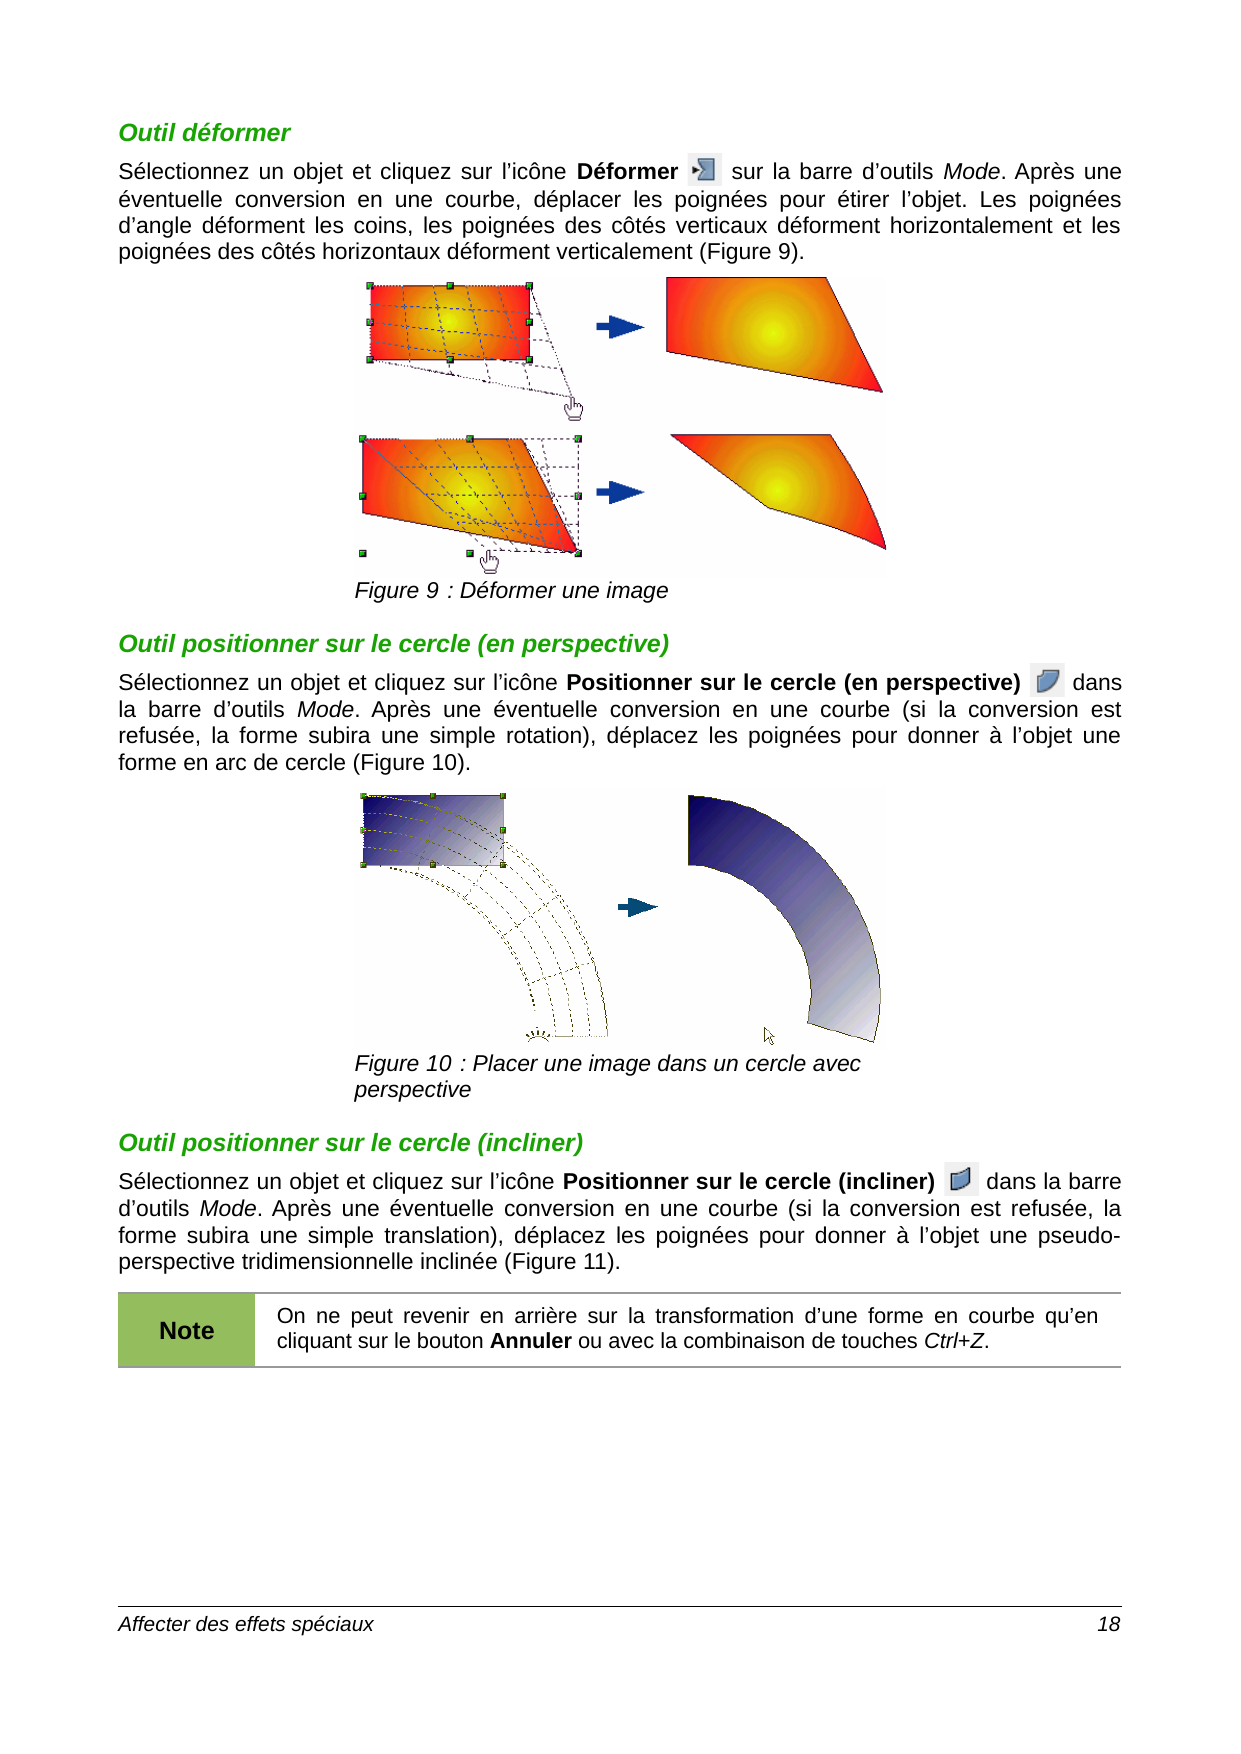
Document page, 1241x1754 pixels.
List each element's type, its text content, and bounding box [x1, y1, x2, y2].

text Figure 9 : Déformer une image [354, 578, 886, 604]
text Figure 10 : Placer une image dans un cercle avec perspective [354, 1050, 886, 1103]
subtitle Outil positionner sur le cercle (en perspective) [118, 629, 1122, 657]
table_header Note [118, 1294, 255, 1366]
table_header On ne peut revenir en arrière sur la transformation d’une forme en courbe qu’en cliquant sur le bouton Annuler ou avec la combinaison de touches Ctrl+Z. [255, 1294, 1121, 1366]
picture [1029, 663, 1065, 697]
text Sélectionnez un objet et cliquez sur l’icône Déformer sur la barre d’outils Mode. Après une éventuelle conversion en une courbe, déplacer les poignées pour étirer l’objet. Les poignées d’angle déforment les coins, les poignées des côtés verticaux déforment horizontalement et les poignées des côtés horizontaux déforment verticalement (Figure 9). [118, 153, 1122, 265]
picture [944, 1162, 980, 1196]
picture [354, 277, 887, 578]
picture [354, 787, 887, 1050]
text Sélectionnez un objet et cliquez sur l’icône Positionner sur le cercle (incliner) dans la barre d’outils Mode. Après une éventuelle conversion en une courbe (si la conversion est refusée, la forme subira une simple translation), déplacez les poignées pour donner à l’objet une pseudo-perspective tridimensionnelle inclinée (Figure 11). [118, 1163, 1122, 1274]
subtitle Outil déformer [118, 118, 1122, 147]
text Sélectionnez un objet et cliquez sur l’icône Positionner sur le cercle (en perspective) dans la barre d’outils Mode. Après une éventuelle conversion en une courbe (si la conversion est refusée, la forme subira une simple rotation), déplacez les poignées pour donner à l’objet une forme en arc de cercle (Figure 10). [118, 664, 1122, 775]
subtitle Outil positionner sur le cercle (incliner) [118, 1128, 1122, 1156]
picture [687, 153, 723, 186]
